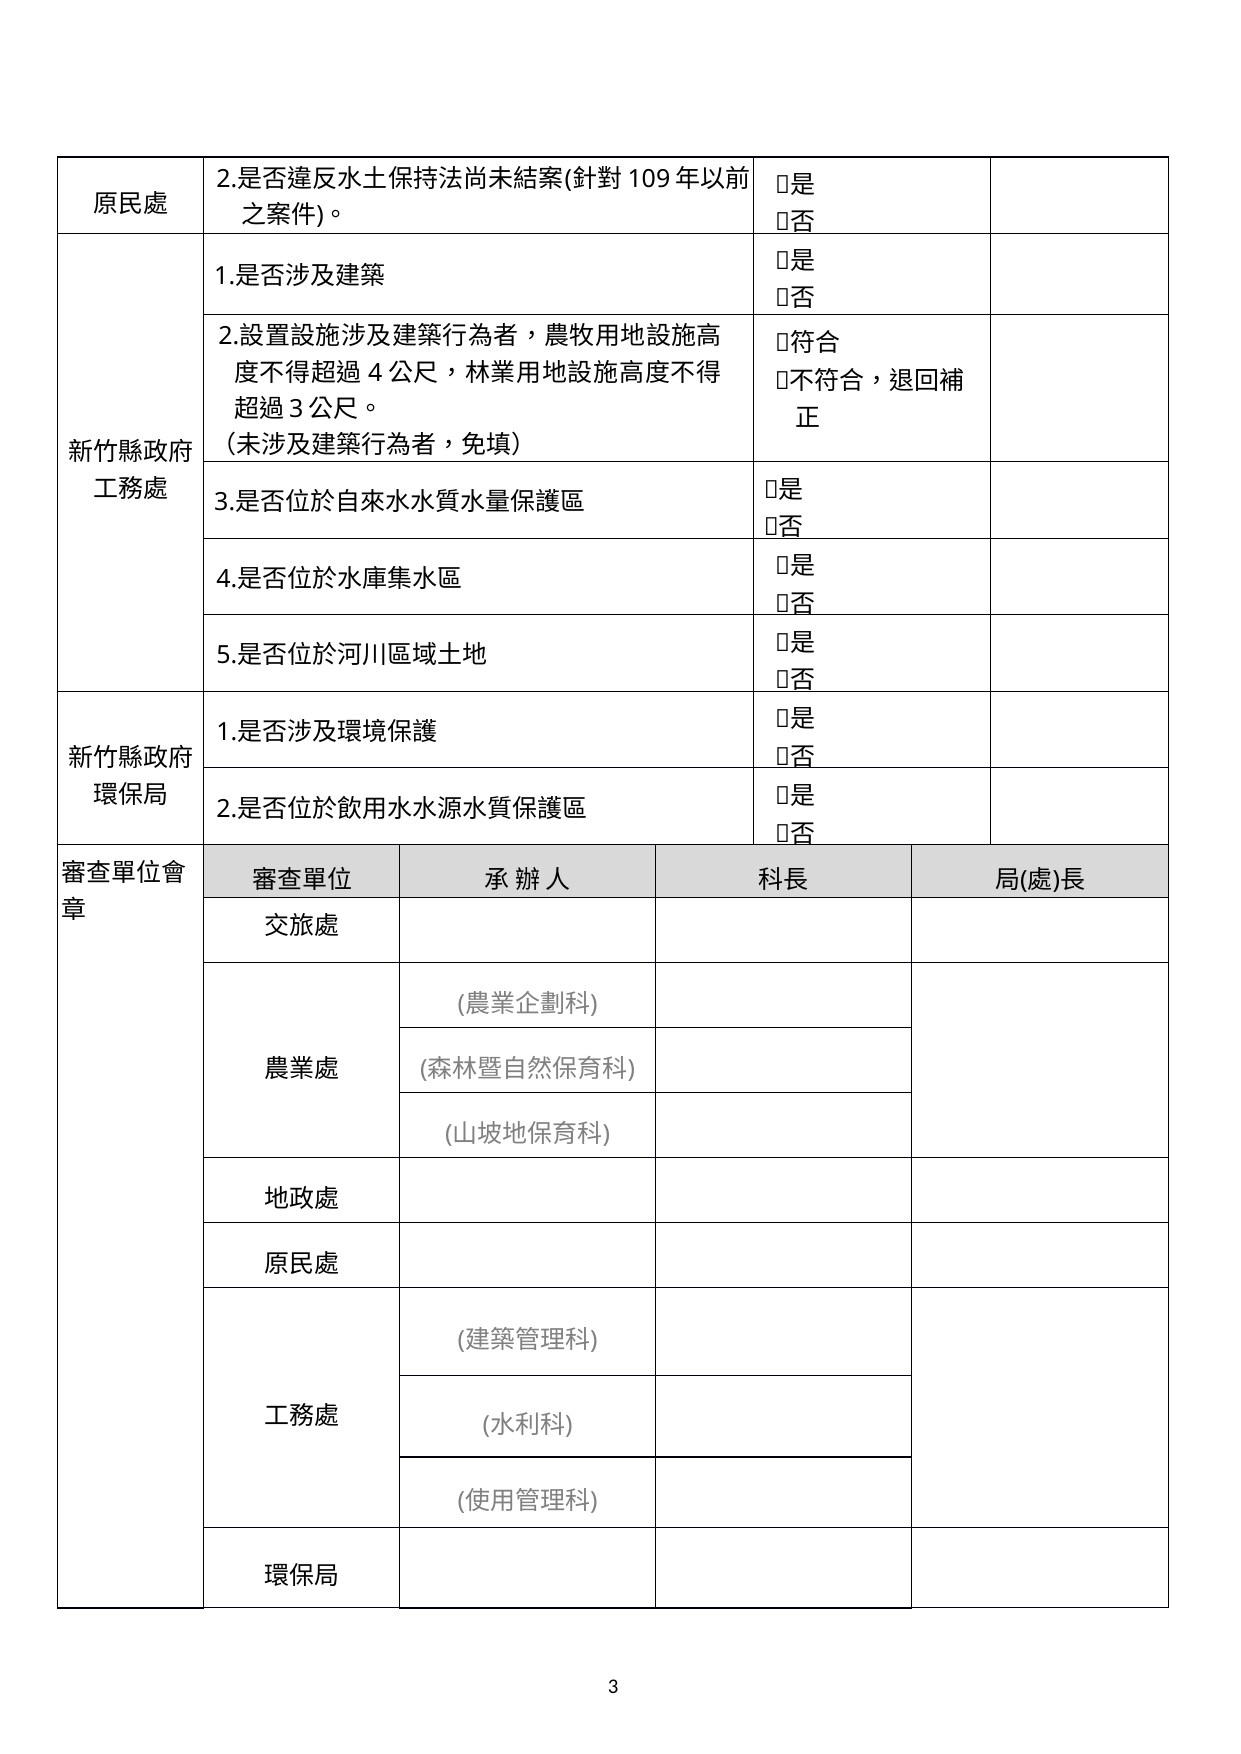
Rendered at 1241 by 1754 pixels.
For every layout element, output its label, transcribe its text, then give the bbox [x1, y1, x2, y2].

table_cell [991, 234, 1168, 314]
table_cell [912, 1528, 1168, 1607]
table_cell 農業處 [204, 963, 399, 1157]
table_cell (水利科) [400, 1376, 655, 1456]
table_cell [656, 1223, 911, 1287]
table_cell 環保局 [204, 1528, 399, 1607]
table_cell [656, 1158, 911, 1222]
table_cell [656, 1288, 911, 1375]
table_cell 地政處 [204, 1158, 399, 1222]
table_cell 審查單位會章 [58, 845, 203, 1607]
table_cell 是 否 [754, 234, 990, 314]
table_cell 是 否 [754, 158, 990, 232]
table_cell [991, 768, 1168, 844]
table_cell 3.是否位於自來水水質水量保護區 [204, 462, 753, 537]
table_cell [912, 898, 1168, 962]
table_cell 是 否 [754, 768, 990, 844]
table_cell 4.是否位於水庫集水區 [204, 539, 753, 614]
table_cell [991, 692, 1168, 767]
table_cell [656, 1376, 911, 1456]
table_cell (建築管理科) [400, 1288, 655, 1375]
table_cell [656, 898, 911, 962]
table_cell [991, 462, 1168, 537]
table_cell 原民處 [204, 1223, 399, 1287]
table_cell 2.是否位於飲用水水源水質保護區 [204, 768, 753, 844]
table_cell [400, 1158, 655, 1222]
table_cell [656, 1458, 911, 1527]
table_cell [656, 1528, 911, 1607]
table_cell 1.是否涉及環境保護 [204, 692, 753, 767]
table_cell (農業企劃科) [400, 963, 655, 1027]
table_cell 2.設置設施涉及建築行為者，農牧用地設施高度不得超過4公尺，林業用地設施高度不得超過3公尺。 （未涉及建築行為者，免填） [204, 315, 753, 461]
table_cell 工務處 [204, 1288, 399, 1527]
table_cell [656, 1093, 911, 1157]
table_cell [400, 1528, 655, 1607]
table_cell [912, 1223, 1168, 1287]
table_cell [656, 963, 911, 1027]
table_cell 是 否 [754, 615, 990, 691]
table_cell 局(處)長 [912, 845, 1168, 897]
table_cell 是 否 [754, 539, 990, 614]
table_cell 5.是否位於河川區域土地 [204, 615, 753, 691]
table_cell [656, 1028, 911, 1092]
table_cell 新竹縣政府工務處 [58, 234, 203, 691]
table_cell [400, 1223, 655, 1287]
table_cell [400, 898, 655, 962]
table_cell 1.是否涉及建築 [204, 234, 753, 314]
table_cell 符合 不符合，退回補正 [754, 315, 990, 461]
table_cell [991, 539, 1168, 614]
table_cell (山坡地保育科) [400, 1093, 655, 1157]
table_cell 原民處 [58, 158, 203, 232]
table_cell 是 否 [754, 692, 990, 767]
table_cell 承 辦 人 [400, 845, 655, 897]
table_cell [912, 1288, 1168, 1527]
table_cell 審查單位 [204, 845, 399, 897]
table_cell [912, 1158, 1168, 1222]
table_cell [991, 315, 1168, 461]
table_cell 交旅處 [204, 898, 399, 962]
table_cell 是 否 [754, 462, 990, 537]
table_cell [912, 963, 1168, 1157]
table_cell [991, 615, 1168, 691]
table_cell 2.是否違反水土保持法尚未結案(針對109年以前之案件)。 [204, 158, 753, 232]
table_cell [991, 158, 1168, 232]
table_cell 新竹縣政府環保局 [58, 692, 203, 844]
table_cell (森林暨自然保育科) [400, 1028, 655, 1092]
table_cell (使用管理科) [400, 1458, 655, 1527]
table_cell 科長 [656, 845, 911, 897]
